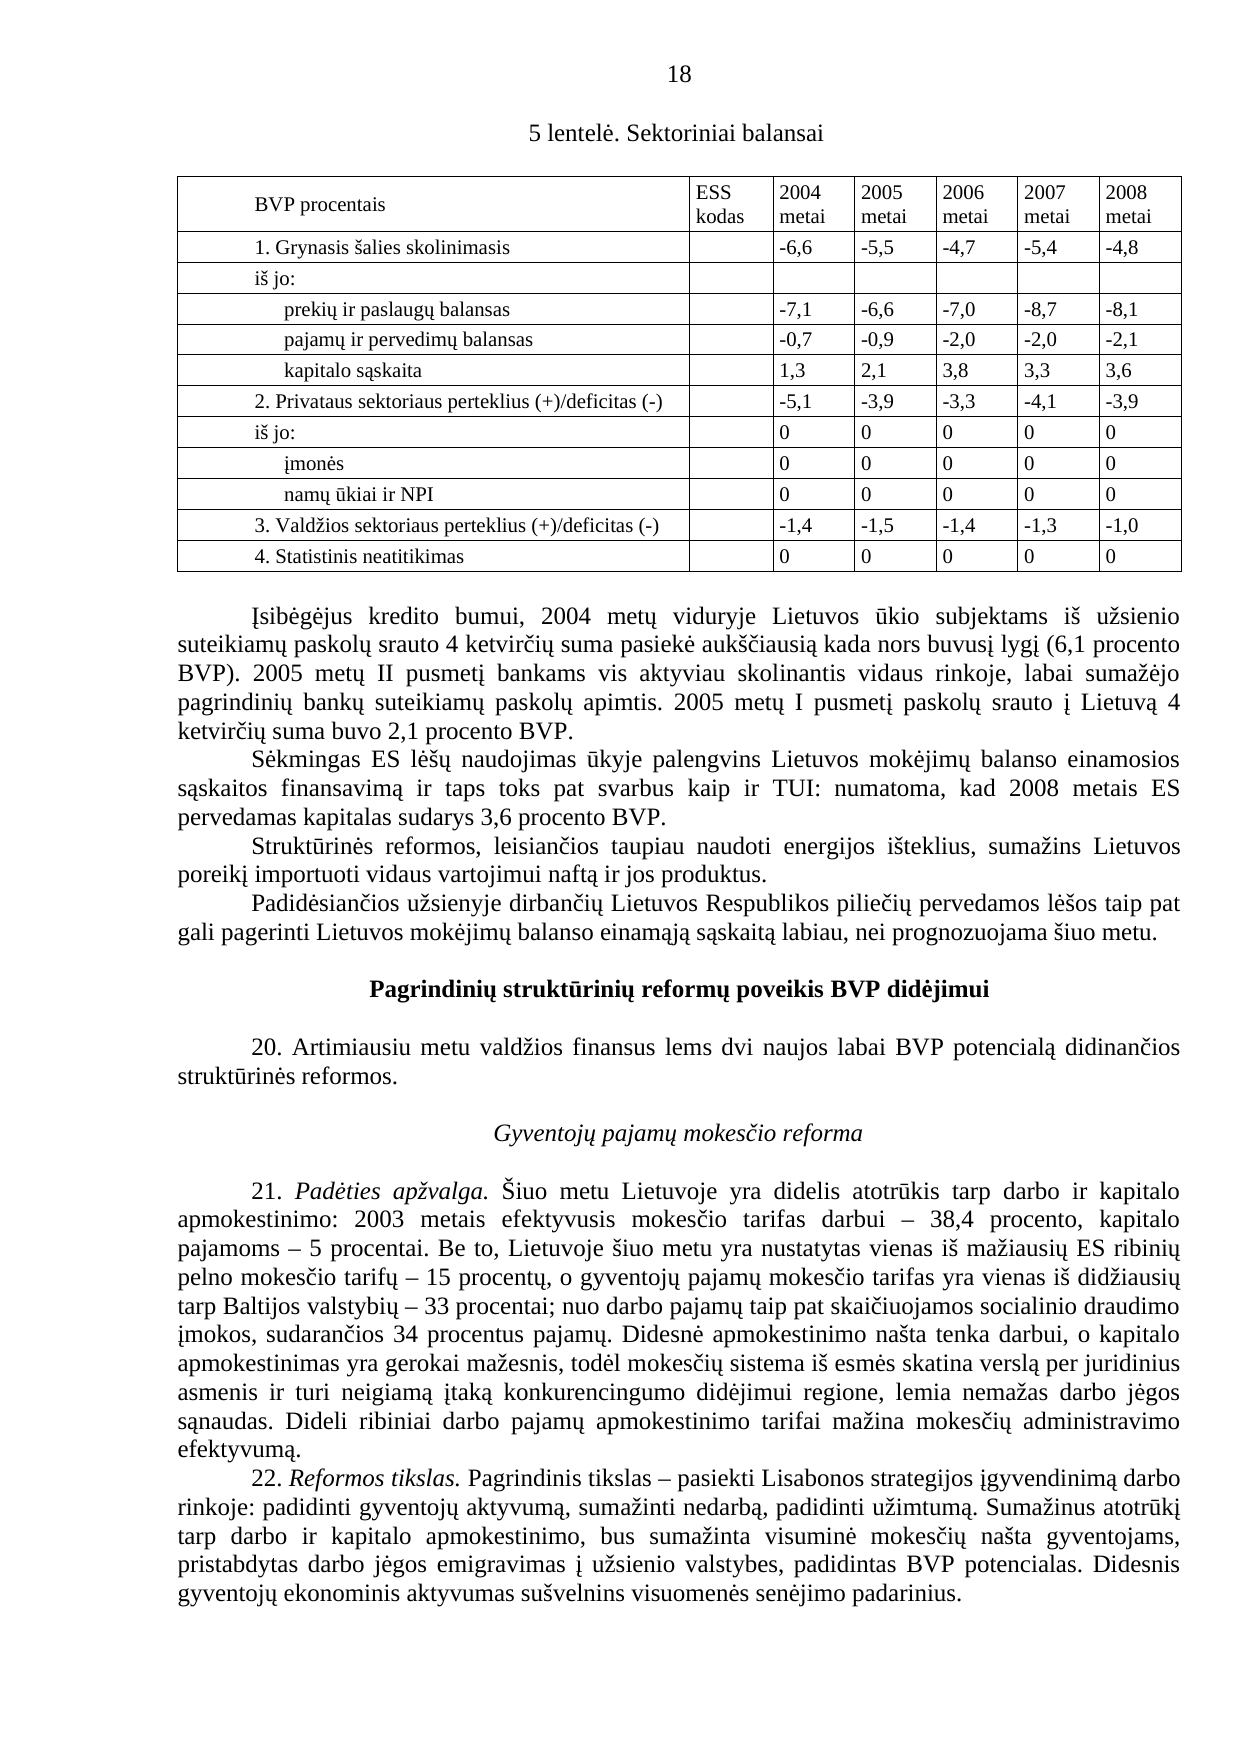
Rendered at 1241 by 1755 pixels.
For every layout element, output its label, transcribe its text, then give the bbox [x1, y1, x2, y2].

table_cell 3. Valdžios sektoriaus perteklius (+)/deficitas (-) [178, 510, 689, 540]
table_cell -5,1 [774, 386, 854, 416]
table_cell [690, 294, 773, 323]
table_cell -0,7 [774, 325, 854, 354]
table_cell [1018, 263, 1099, 292]
text Padidėsiančios užsienyje dirbančių Lietuvos Respublikos piliečių pervedamos lėšos taip pat gali pagerinti Lietuvos mokėjimų balanso einamąją sąskaitą labiau, nei prognozuojama šiuo metu. [177, 888, 1181, 946]
table_cell [690, 232, 773, 262]
text 5 lentelė. Sektoriniai balansai [177, 118, 1181, 147]
table_cell 0 [1018, 479, 1099, 509]
table_cell -5,4 [1018, 232, 1099, 262]
text Įsibėgėjus kredito bumui, 2004 metų viduryje Lietuvos ūkio subjektams iš užsienio suteikiamų paskolų srauto 4 ketvirčių suma pasiekė aukščiausią kada nors buvusį lygį (6,1 procento BVP). 2005 metų II pusmetį bankams vis aktyviau skolinantis vidaus rinkoje, labai sumažėjo pagrindinių bankų suteikiamų paskolų apimtis. 2005 metų I pusmetį paskolų srauto į Lietuvą 4 ketvirčių suma buvo 2,1 procento BVP. [177, 601, 1181, 744]
table_cell 0 [1018, 541, 1099, 571]
table_cell [690, 386, 773, 416]
table_cell 0 [855, 541, 936, 571]
table_cell -8,1 [1100, 294, 1181, 323]
table_cell -2,0 [1018, 325, 1099, 354]
table_cell -7,1 [774, 294, 854, 323]
table_cell [774, 263, 854, 292]
table_cell pajamų ir pervedimų balansas [178, 325, 689, 354]
table_cell 0 [774, 417, 854, 447]
table_cell -1,4 [937, 510, 1017, 540]
table_header ESS kodas [690, 177, 773, 231]
table_cell iš jo: [178, 417, 689, 447]
table_cell [937, 263, 1017, 292]
table_cell 1. Grynasis šalies skolinimasis [178, 232, 689, 262]
table_cell 0 [937, 448, 1017, 478]
table_cell 0 [1100, 541, 1181, 571]
table_header 2006 metai [937, 177, 1017, 231]
table_cell 0 [1018, 448, 1099, 478]
table_cell 0 [937, 541, 1017, 571]
table_cell [690, 263, 773, 292]
text 21. Padėties apžvalga. Šiuo metu Lietuvoje yra didelis atotrūkis tarp darbo ir kapitalo apmokestinimo: 2003 metais efektyvusis mokesčio tarifas darbui – 38,4 procento, kapitalo pajamoms – 5 procentai. Be to, Lietuvoje šiuo metu yra nustatytas vienas iš mažiausių ES ribinių pelno mokesčio tarifų – 15 procentų, o gyventojų pajamų mokesčio tarifas yra vienas iš didžiausių tarp Baltijos valstybių – 33 procentai; nuo darbo pajamų taip pat skaičiuojamos socialinio draudimo įmokos, sudarančios 34 procentus pajamų. Didesnė apmokestinimo našta tenka darbui, o kapitalo apmokestinimas yra gerokai mažesnis, todėl mokesčių sistema iš esmės skatina verslą per juridinius asmenis ir turi neigiamą įtaką konkurencingumo didėjimui regione, lemia nemažas darbo jėgos sąnaudas. Dideli ribiniai darbo pajamų apmokestinimo tarifai mažina mokesčių administravimo efektyvumą. [177, 1176, 1181, 1463]
table_cell iš jo: [178, 263, 689, 292]
table_cell -3,9 [855, 386, 936, 416]
text Sėkmingas ES lėšų naudojimas ūkyje palengvins Lietuvos mokėjimų balanso einamosios sąskaitos finansavimą ir taps toks pat svarbus kaip ir TUI: numatoma, kad 2008 metais ES pervedamas kapitalas sudarys 3,6 procento BVP. [177, 744, 1181, 831]
table_cell -3,3 [937, 386, 1017, 416]
table_cell 0 [937, 479, 1017, 509]
text Struktūrinės reformos, leisiančios taupiau naudoti energijos išteklius, sumažins Lietuvos poreikį importuoti vidaus vartojimui naftą ir jos produktus. [177, 831, 1181, 888]
table_cell 3,8 [937, 355, 1017, 385]
table_cell kapitalo sąskaita [178, 355, 689, 385]
table_cell -4,8 [1100, 232, 1181, 262]
table_header 2005 metai [855, 177, 936, 231]
table_cell 0 [1100, 417, 1181, 447]
table_cell -2,1 [1100, 325, 1181, 354]
table_cell 1,3 [774, 355, 854, 385]
table_cell 2,1 [855, 355, 936, 385]
table_cell -6,6 [855, 294, 936, 323]
table_cell [855, 263, 936, 292]
text 20. Artimiausiu metu valdžios finansus lems dvi naujos labai BVP potencialą didinančios struktūrinės reformos. [177, 1032, 1181, 1089]
table_cell 0 [774, 541, 854, 571]
table_cell 0 [1100, 448, 1181, 478]
table_cell -3,9 [1100, 386, 1181, 416]
table_cell 0 [774, 479, 854, 509]
table_header BVP procentais [178, 177, 689, 231]
table_cell [690, 417, 773, 447]
table_cell [690, 448, 773, 478]
table_cell 0 [1018, 417, 1099, 447]
table_cell 2. Privataus sektoriaus perteklius (+)/deficitas (-) [178, 386, 689, 416]
table_cell [1100, 263, 1181, 292]
table_cell [690, 355, 773, 385]
table_cell -4,1 [1018, 386, 1099, 416]
table_cell 0 [855, 479, 936, 509]
table_cell -1,4 [774, 510, 854, 540]
table_header 2007 metai [1018, 177, 1099, 231]
table_cell 0 [774, 448, 854, 478]
text Pagrindinių struktūrinių reformų poveikis bvp didėjimui [177, 974, 1181, 1003]
table_cell 0 [855, 417, 936, 447]
table_header 2004 metai [774, 177, 854, 231]
table_cell 3,6 [1100, 355, 1181, 385]
table_cell prekių ir paslaugų balansas [178, 294, 689, 323]
table_cell -1,0 [1100, 510, 1181, 540]
table_cell -4,7 [937, 232, 1017, 262]
table_cell -7,0 [937, 294, 1017, 323]
table_cell 0 [937, 417, 1017, 447]
table_cell 4. Statistinis neatitikimas [178, 541, 689, 571]
table_cell -6,6 [774, 232, 854, 262]
table_cell -5,5 [855, 232, 936, 262]
table_cell [690, 510, 773, 540]
table_cell [690, 479, 773, 509]
text Gyventojų pajamų mokesčio reforma [177, 1118, 1181, 1147]
table_cell [690, 541, 773, 571]
table_cell -1,3 [1018, 510, 1099, 540]
table_cell [690, 325, 773, 354]
table_cell 0 [1100, 479, 1181, 509]
table_cell -2,0 [937, 325, 1017, 354]
table_cell -0,9 [855, 325, 936, 354]
text 22. Reformos tikslas. Pagrindinis tikslas – pasiekti Lisabonos strategijos įgyvendinimą darbo rinkoje: padidinti gyventojų aktyvumą, sumažinti nedarbą, padidinti užimtumą. Sumažinus atotrūkį tarp darbo ir kapitalo apmokestinimo, bus sumažinta visuminė mokesčių našta gyventojams, pristabdytas darbo jėgos emigravimas į užsienio valstybes, padidintas BVP potencialas. Didesnis gyventojų ekonominis aktyvumas sušvelnins visuomenės senėjimo padarinius. [177, 1463, 1181, 1607]
table_cell 3,3 [1018, 355, 1099, 385]
table_header 2008 metai [1100, 177, 1181, 231]
table_cell įmonės [178, 448, 689, 478]
table_cell namų ūkiai ir NPI [178, 479, 689, 509]
table_cell 0 [855, 448, 936, 478]
table_cell -8,7 [1018, 294, 1099, 323]
table_cell -1,5 [855, 510, 936, 540]
